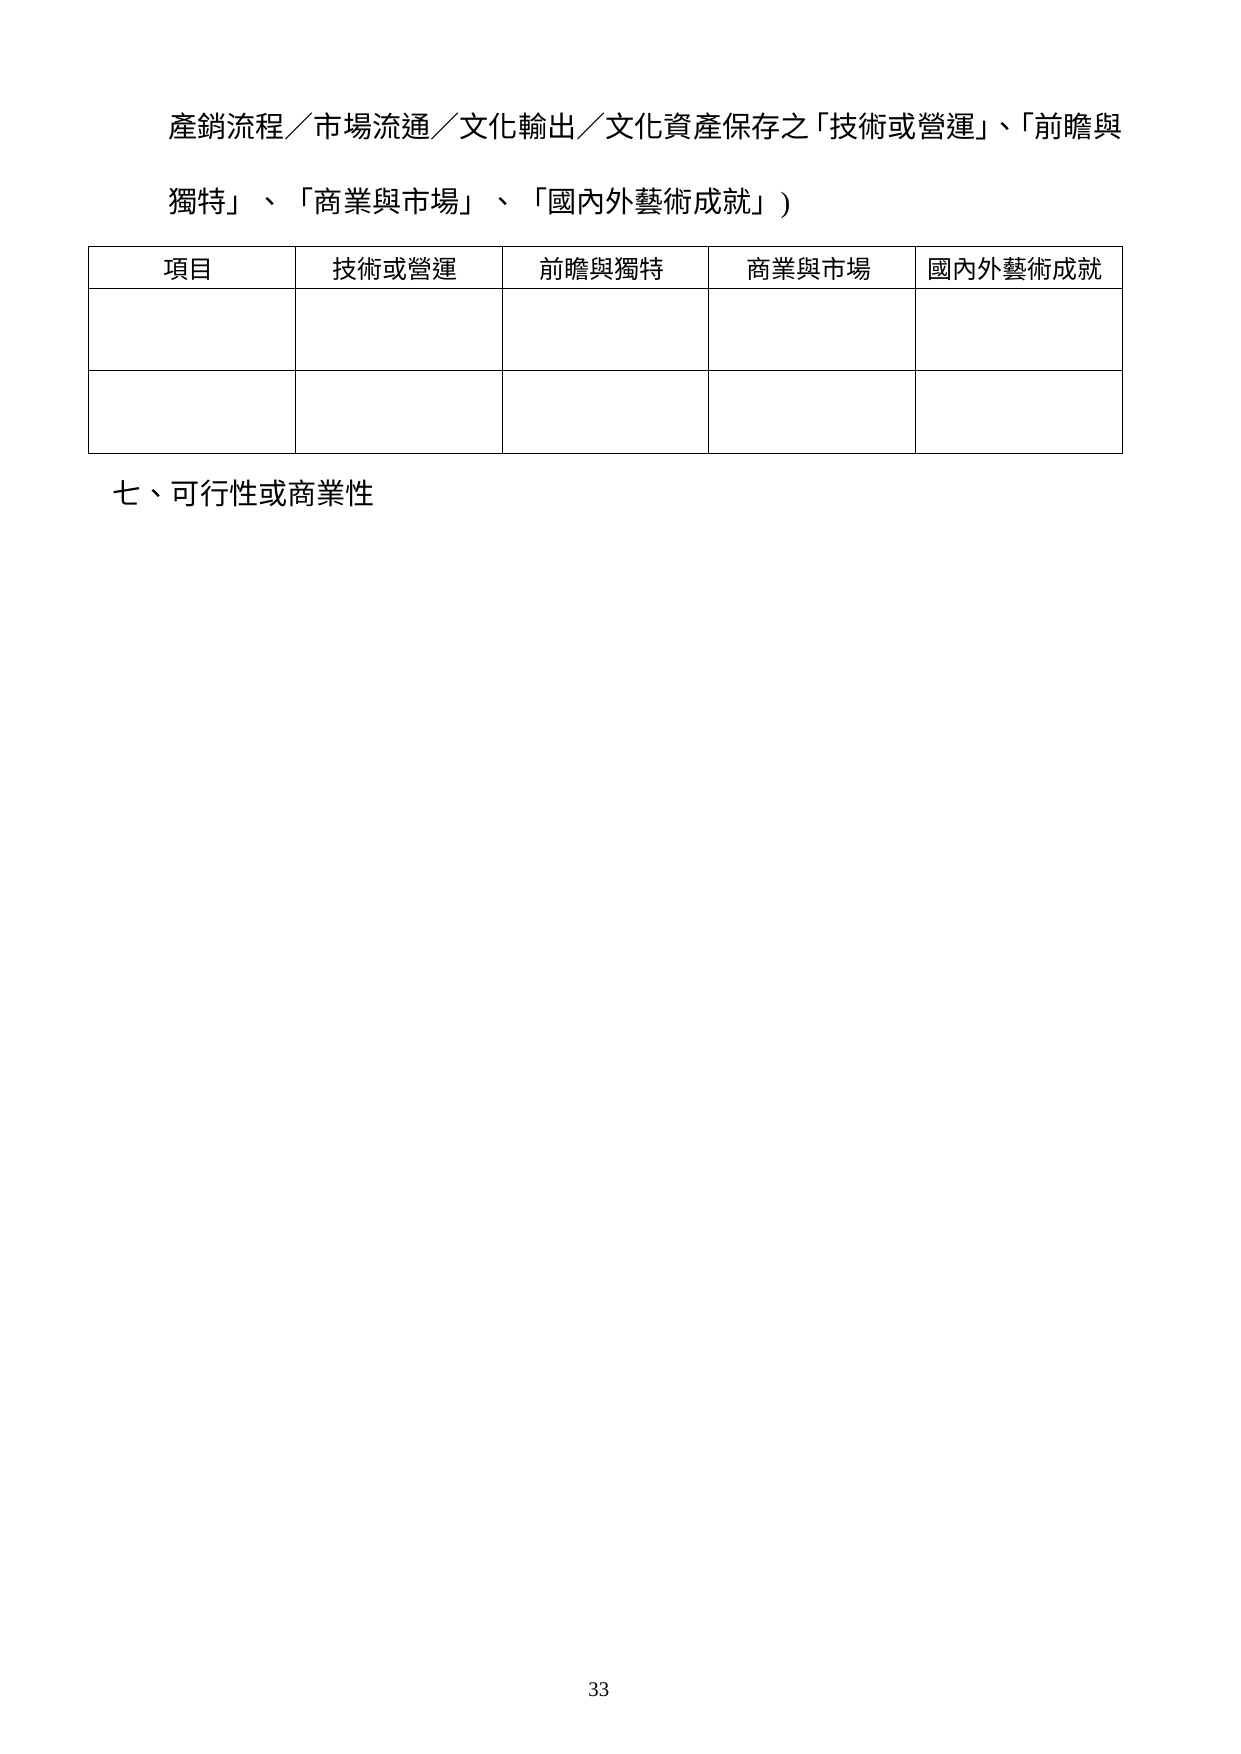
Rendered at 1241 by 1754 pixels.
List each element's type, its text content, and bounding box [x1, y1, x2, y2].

table_header 前瞻與獨特 [503, 247, 708, 287]
table_cell [709, 289, 915, 370]
table_cell [916, 289, 1122, 370]
table_header 項目 [89, 247, 295, 287]
table_header 技術或營運 [296, 247, 502, 287]
table_cell [916, 371, 1122, 453]
text 七、可行性或商業性 [75, 454, 1122, 529]
table_cell [89, 289, 295, 370]
table_header 國內外藝術成就 [916, 247, 1122, 287]
table_cell [89, 371, 295, 453]
table_cell [503, 371, 708, 453]
table_cell [503, 289, 708, 370]
table_cell [296, 289, 502, 370]
table_header 商業與市場 [709, 247, 915, 287]
table_cell [709, 371, 915, 453]
table_cell [296, 371, 502, 453]
text 產銷流程／市場流通／文化輸出／文化資產保存之「技術或營運」、「前瞻與獨特」、「商業與市場」、「國內外藝術成就」) [112, 87, 1122, 237]
